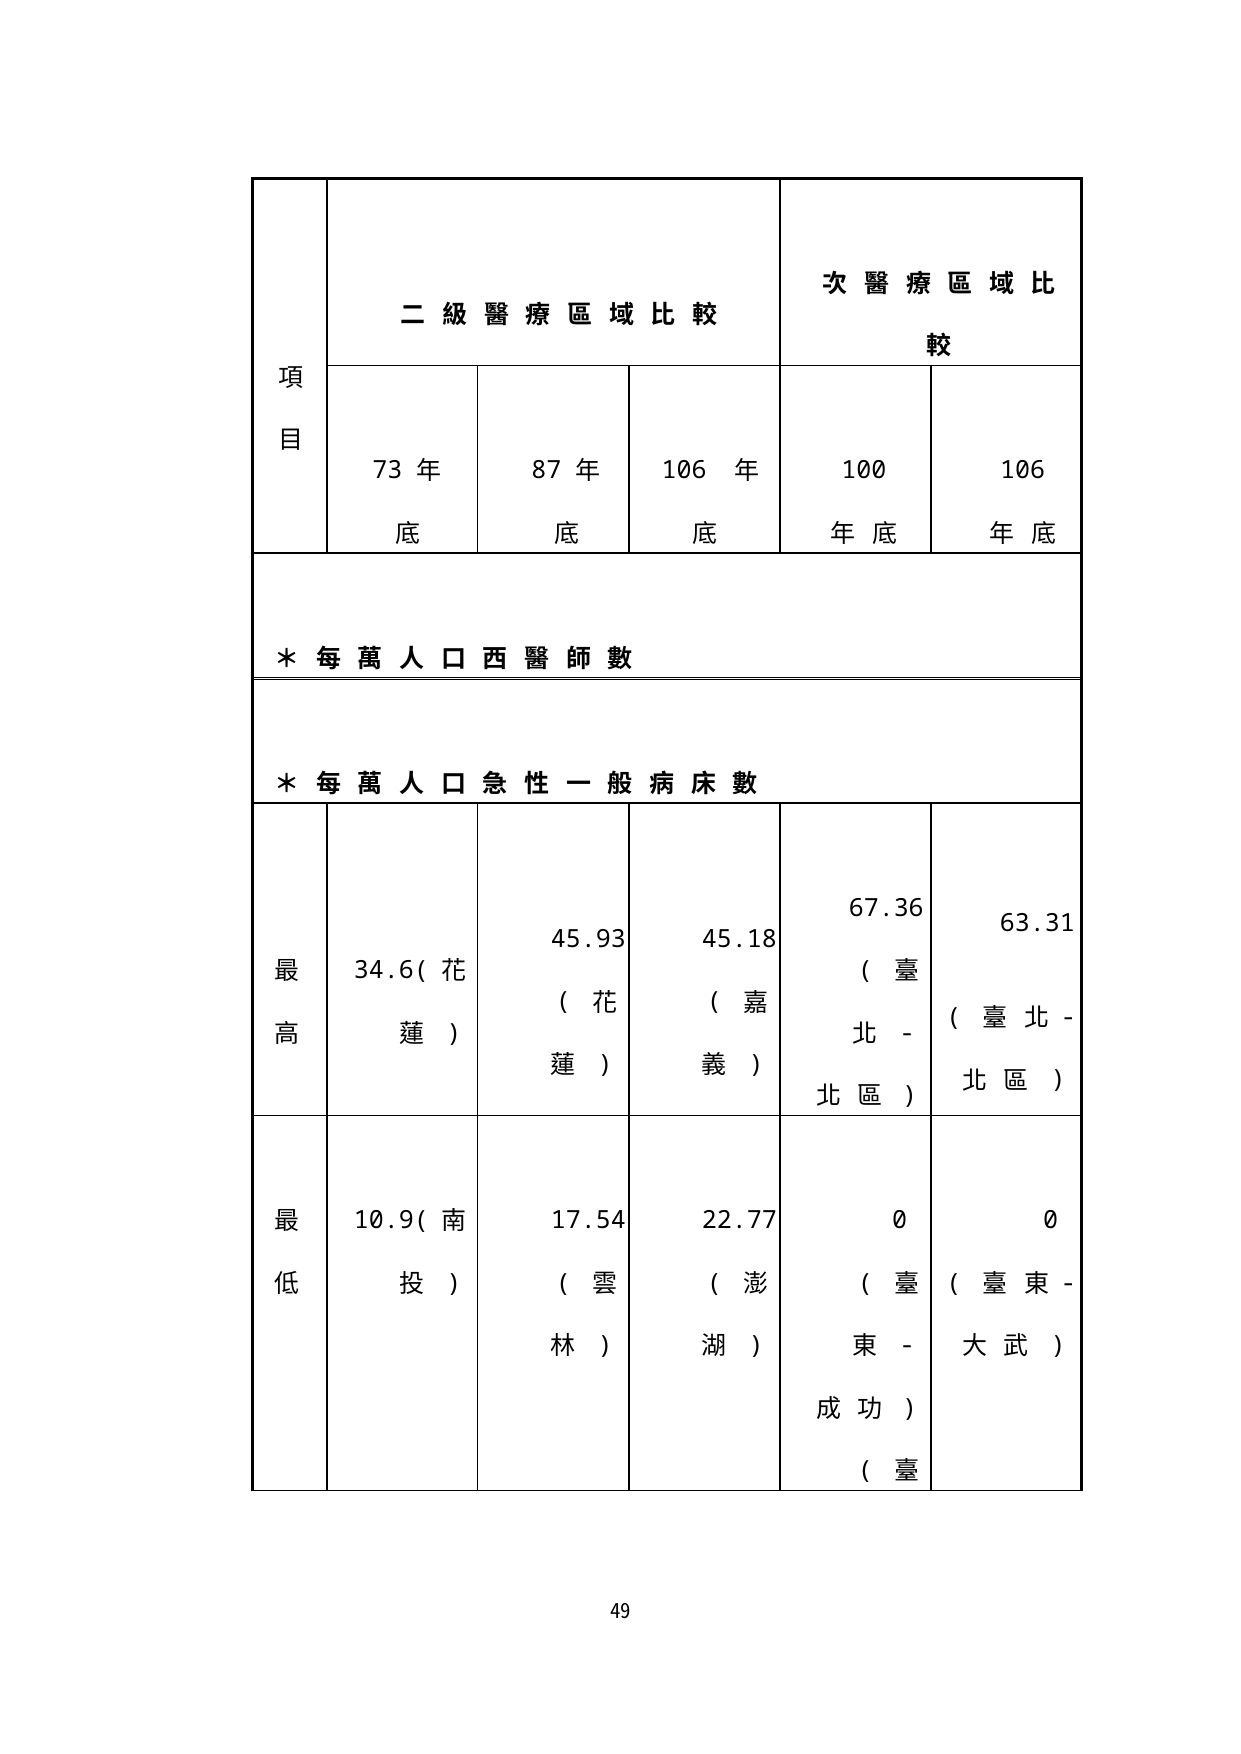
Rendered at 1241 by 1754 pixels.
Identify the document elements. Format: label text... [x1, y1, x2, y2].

table_cell 0 (臺東-大武) [932, 1116, 1080, 1490]
table_cell 最低 [254, 1116, 326, 1490]
table_cell 67.36 (臺北-北區) [781, 804, 930, 1115]
table_cell 17.54(雲林) [478, 1116, 628, 1490]
table_cell 45.93(花蓮) [478, 804, 628, 1115]
table_cell 106年底 [630, 366, 779, 552]
table_cell 0 (臺東-成功) (臺 [781, 1116, 930, 1490]
table_cell 10.9(南投) [328, 1116, 477, 1490]
table_cell ＊每萬人口急性一般病床數 [254, 680, 1080, 802]
table_cell 106年底 [932, 366, 1080, 552]
table_cell 最高 [254, 804, 326, 1115]
table_cell 22.77(澎湖) [630, 1116, 779, 1490]
table_cell 63.31 (臺北-北區) [932, 804, 1080, 1115]
table_header 二級醫療區域比較 [328, 180, 779, 365]
table_cell 45.18(嘉義) [630, 804, 779, 1115]
table_cell 73年底 [328, 366, 477, 552]
table_cell 34.6(花蓮) [328, 804, 477, 1115]
table_header 項目 [254, 180, 326, 552]
table_cell 100年底 [781, 366, 930, 552]
table_header 次醫療區域比較 [781, 180, 1080, 365]
table_cell 87年底 [478, 366, 628, 552]
table_cell ＊每萬人口西醫師數 [254, 554, 1080, 677]
